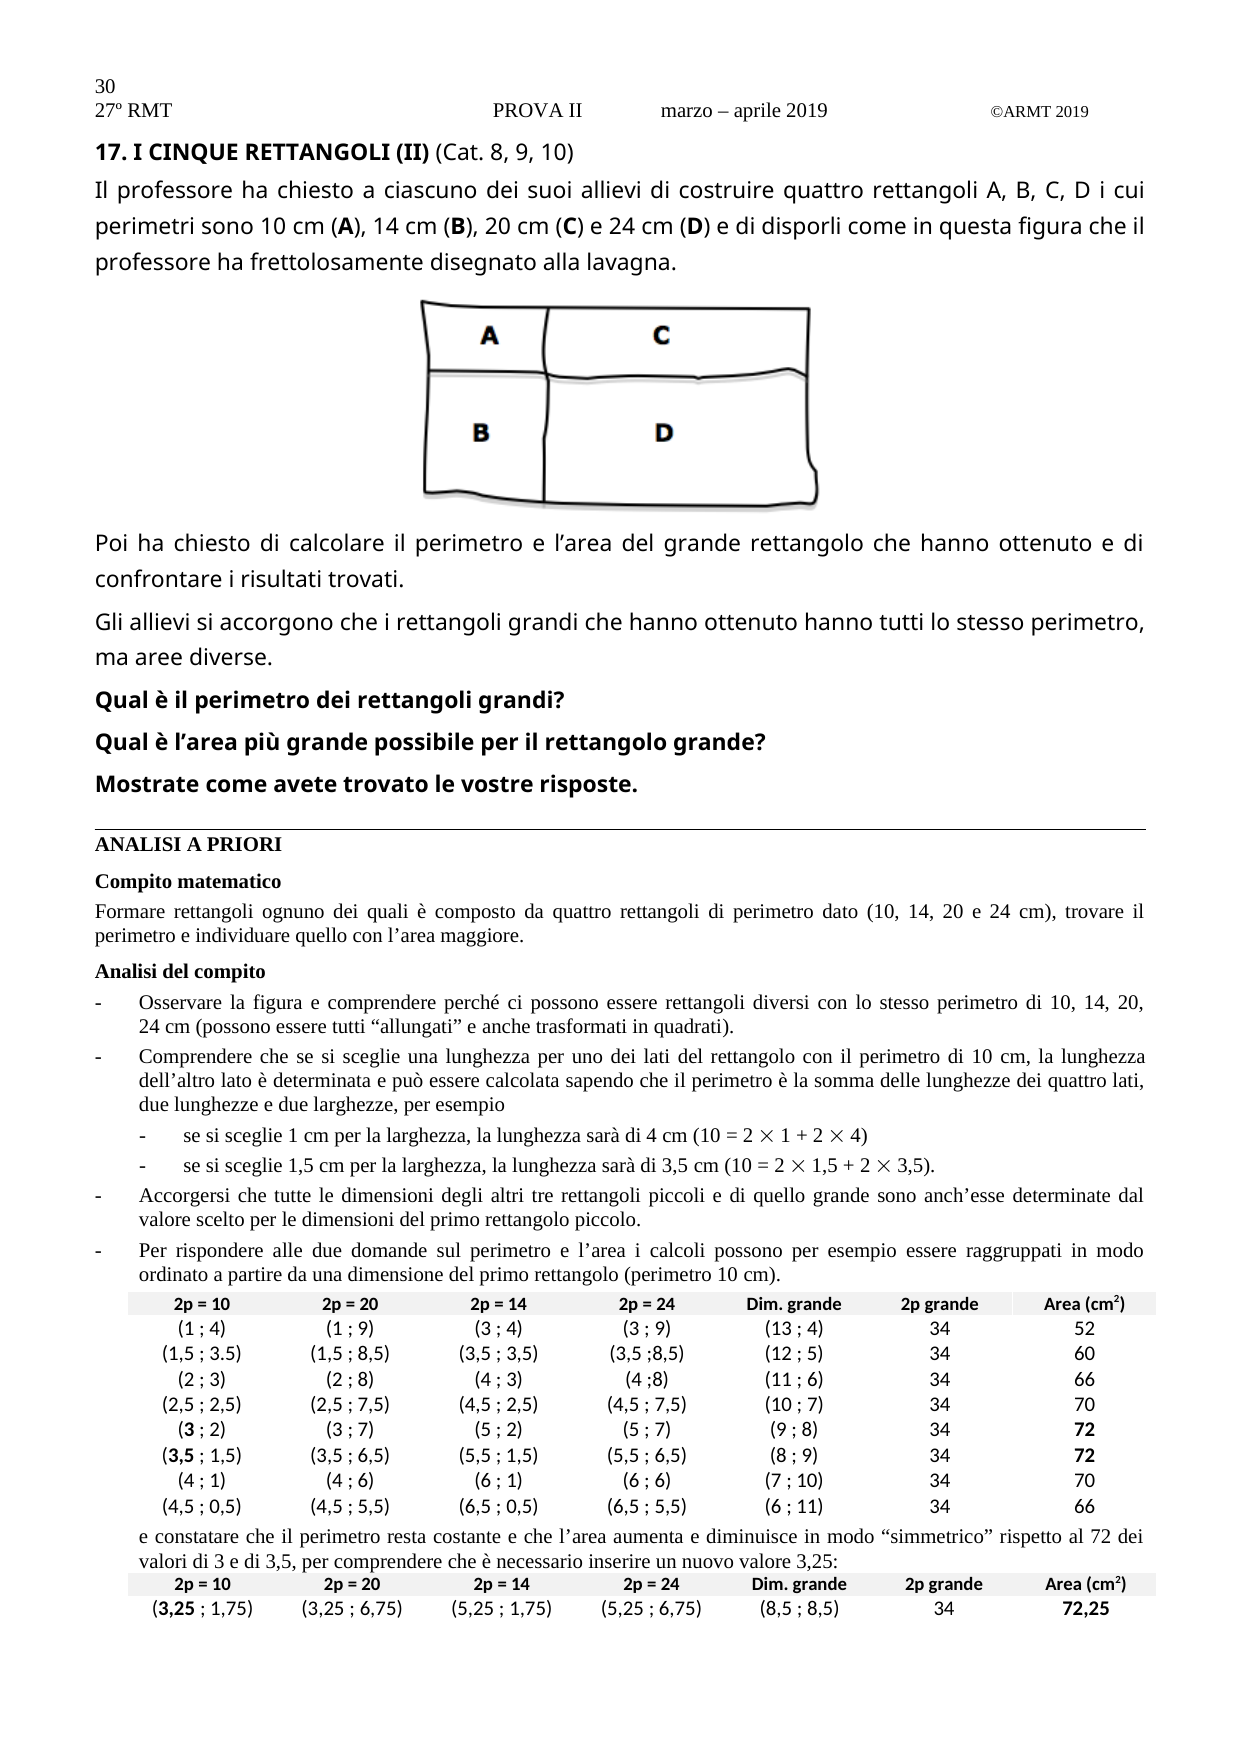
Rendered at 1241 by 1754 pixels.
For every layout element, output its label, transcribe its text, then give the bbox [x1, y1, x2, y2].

text Qual è il perimetro dei rettangoli grandi? [94, 683, 1146, 715]
text e constatare che il perimetro resta costante e che l’area aumenta e diminuisce in modo “simmetrico” rispetto al 72 dei valori di 3 e di 3,5, per comprendere che è necessario inserire un nuovo valore 3,25: [94, 1524, 1146, 1573]
text - se si sceglie 1,5 cm per la larghezza, la lunghezza sarà di 3,5 cm (10 = 2  1,5 + 2  3,5). [139, 1153, 1146, 1177]
table_cell (3,5 ;8,5) [573, 1340, 721, 1366]
table_cell (3,5 ; 1,5) [128, 1442, 276, 1467]
table_cell (5,5 ; 6,5) [573, 1442, 721, 1467]
table_cell (6 ; 1) [424, 1468, 573, 1493]
text Il professore ha chiesto a ciascuno dei suoi allievi di costruire quattro rettangoli A, B, C, D i cui perimetri sono 10 cm (A), 14 cm (B), 20 cm (C) e 24 cm (D) e di disporli come in questa figura che il professore ha frettolosamente disegnato alla lavagna. [94, 174, 1146, 277]
table_cell (4 ; 3) [424, 1366, 573, 1391]
table_cell (2 ; 3) [128, 1366, 276, 1391]
text - Per rispondere alle due domande sul perimetro e l’area i calcoli possono per esempio essere raggruppati in modo ordinato a partire da una dimensione del primo rettangolo (perimetro 10 cm). [94, 1238, 1146, 1286]
table_cell (6,5 ; 0,5) [424, 1493, 573, 1518]
table_cell 34 [873, 1596, 1015, 1621]
table_cell (7 ; 10) [721, 1468, 867, 1493]
table_cell (2,5 ; 7,5) [276, 1391, 424, 1417]
text - Comprendere che se si sceglie una lunghezza per uno dei lati del rettangolo con il perimetro di 10 cm, la lunghezza dell’altro lato è determinata e può essere calcolata sapendo che il perimetro è la somma delle lunghezze dei quattro lati, due lunghezze e due larghezze, per esempio [94, 1044, 1146, 1116]
table_cell (3,25 ; 6,75) [277, 1596, 427, 1621]
table_header 2p = 10 [128, 1292, 276, 1315]
table_cell (1,5 ; 8,5) [276, 1340, 424, 1366]
table_header 2p = 20 [276, 1292, 424, 1315]
table_cell (10 ; 7) [721, 1391, 867, 1417]
text Poi ha chiesto di calcolare il perimetro e l’area del grande rettangolo che hanno ottenuto e di confrontare i risultati trovati. [94, 527, 1146, 594]
text - Accorgersi che tutte le dimensioni degli altri tre rettangoli piccoli e di quello grande sono anch’esse determinate dal valore scelto per le dimensioni del primo rettangolo piccolo. [94, 1183, 1146, 1231]
text Analisi del compito [94, 959, 1146, 983]
table_cell (5,25 ; 6,75) [576, 1596, 726, 1621]
table_cell (3 ; 4) [424, 1315, 573, 1340]
table_cell 34 [867, 1442, 1012, 1467]
table_cell 34 [867, 1417, 1012, 1442]
text Mostrate come avete trovato le vostre risposte. [94, 768, 1146, 799]
table_cell 52 [1013, 1315, 1156, 1340]
table_header 2p = 24 [573, 1292, 721, 1315]
table_header 2p = 10 [128, 1573, 277, 1596]
table_cell 34 [867, 1391, 1012, 1417]
table_cell 70 [1013, 1391, 1156, 1417]
text Formare rettangoli ognuno dei quali è composto da quattro rettangoli di perimetro dato (10, 14, 20 e 24 cm), trovare il perimetro e individuare quello con l’area maggiore. [94, 899, 1146, 947]
table_cell (5,5 ; 1,5) [424, 1442, 573, 1467]
table_cell (2 ; 8) [276, 1366, 424, 1391]
table_cell (4,5 ; 7,5) [573, 1391, 721, 1417]
table_header Dim. grande [721, 1292, 867, 1315]
table_cell (4 ; 6) [276, 1468, 424, 1493]
text Compito matematico [94, 868, 1146, 893]
text ANALISI A PRIORI [94, 830, 1146, 856]
table_cell 34 [867, 1366, 1012, 1391]
text Gli allievi si accorgono che i rettangoli grandi che hanno ottenuto hanno tutti lo stesso perimetro, ma aree diverse. [94, 605, 1146, 673]
table_cell (4 ;8) [573, 1366, 721, 1391]
table_cell 66 [1013, 1493, 1156, 1518]
table_header 2p = 24 [576, 1573, 726, 1596]
table_cell (1 ; 4) [128, 1315, 276, 1340]
table_cell (1 ; 9) [276, 1315, 424, 1340]
table_cell 34 [867, 1315, 1012, 1340]
table_cell (4 ; 1) [128, 1468, 276, 1493]
table_header 2p = 14 [427, 1573, 576, 1596]
table_cell (8 ; 9) [721, 1442, 867, 1467]
table_cell (3,5 ; 3,5) [424, 1340, 573, 1366]
text Qual è l’area più grande possibile per il rettangolo grande? [94, 726, 1146, 757]
table_cell 72 [1013, 1442, 1156, 1467]
table_header 2p grande [867, 1292, 1012, 1315]
picture [412, 293, 828, 515]
table_cell (8,5 ; 8,5) [726, 1596, 873, 1621]
table_header Area (cm2) [1013, 1292, 1156, 1315]
table_cell (9 ; 8) [721, 1417, 867, 1442]
table_cell (5 ; 7) [573, 1417, 721, 1442]
text 17. I CINQUE RETTANGOLI (II) (Cat. 8, 9, 10) [94, 136, 1146, 167]
table_cell (3 ; 7) [276, 1417, 424, 1442]
table_cell (6 ; 11) [721, 1493, 867, 1518]
table_cell (3,5 ; 6,5) [276, 1442, 424, 1467]
table_cell 70 [1013, 1468, 1156, 1493]
table_cell (6,5 ; 5,5) [573, 1493, 721, 1518]
table_header Area (cm2) [1015, 1573, 1156, 1596]
table_cell (4,5 ; 0,5) [128, 1493, 276, 1518]
table_cell 34 [867, 1493, 1012, 1518]
table_cell (4,5 ; 5,5) [276, 1493, 424, 1518]
table_header Dim. grande [726, 1573, 873, 1596]
table_cell 60 [1013, 1340, 1156, 1366]
table_cell (3 ; 9) [573, 1315, 721, 1340]
table_cell (3 ; 2) [128, 1417, 276, 1442]
table_cell (6 ; 6) [573, 1468, 721, 1493]
table_cell (5,25 ; 1,75) [427, 1596, 576, 1621]
table_header 2p = 14 [424, 1292, 573, 1315]
table_cell 72 [1013, 1417, 1156, 1442]
table_cell (13 ; 4) [721, 1315, 867, 1340]
table_cell (1,5 ; 3.5) [128, 1340, 276, 1366]
table_cell 72,25 [1015, 1596, 1156, 1621]
text - Osservare la figura e comprendere perché ci possono essere rettangoli diversi con lo stesso perimetro di 10, 14, 20, 24 cm (possono essere tutti “allungati” e anche trasformati in quadrati). [94, 990, 1146, 1038]
table_cell (4,5 ; 2,5) [424, 1391, 573, 1417]
table_cell (11 ; 6) [721, 1366, 867, 1391]
table_header 2p = 20 [277, 1573, 427, 1596]
table_cell (5 ; 2) [424, 1417, 573, 1442]
table_cell (2,5 ; 2,5) [128, 1391, 276, 1417]
text - se si sceglie 1 cm per la larghezza, la lunghezza sarà di 4 cm (10 = 2  1 + 2  4) [139, 1123, 1146, 1147]
table_header 2p grande [873, 1573, 1015, 1596]
table_cell (3,25 ; 1,75) [128, 1596, 277, 1621]
table_cell 34 [867, 1340, 1012, 1366]
table_cell 66 [1013, 1366, 1156, 1391]
table_cell (12 ; 5) [721, 1340, 867, 1366]
table_cell 34 [867, 1468, 1012, 1493]
